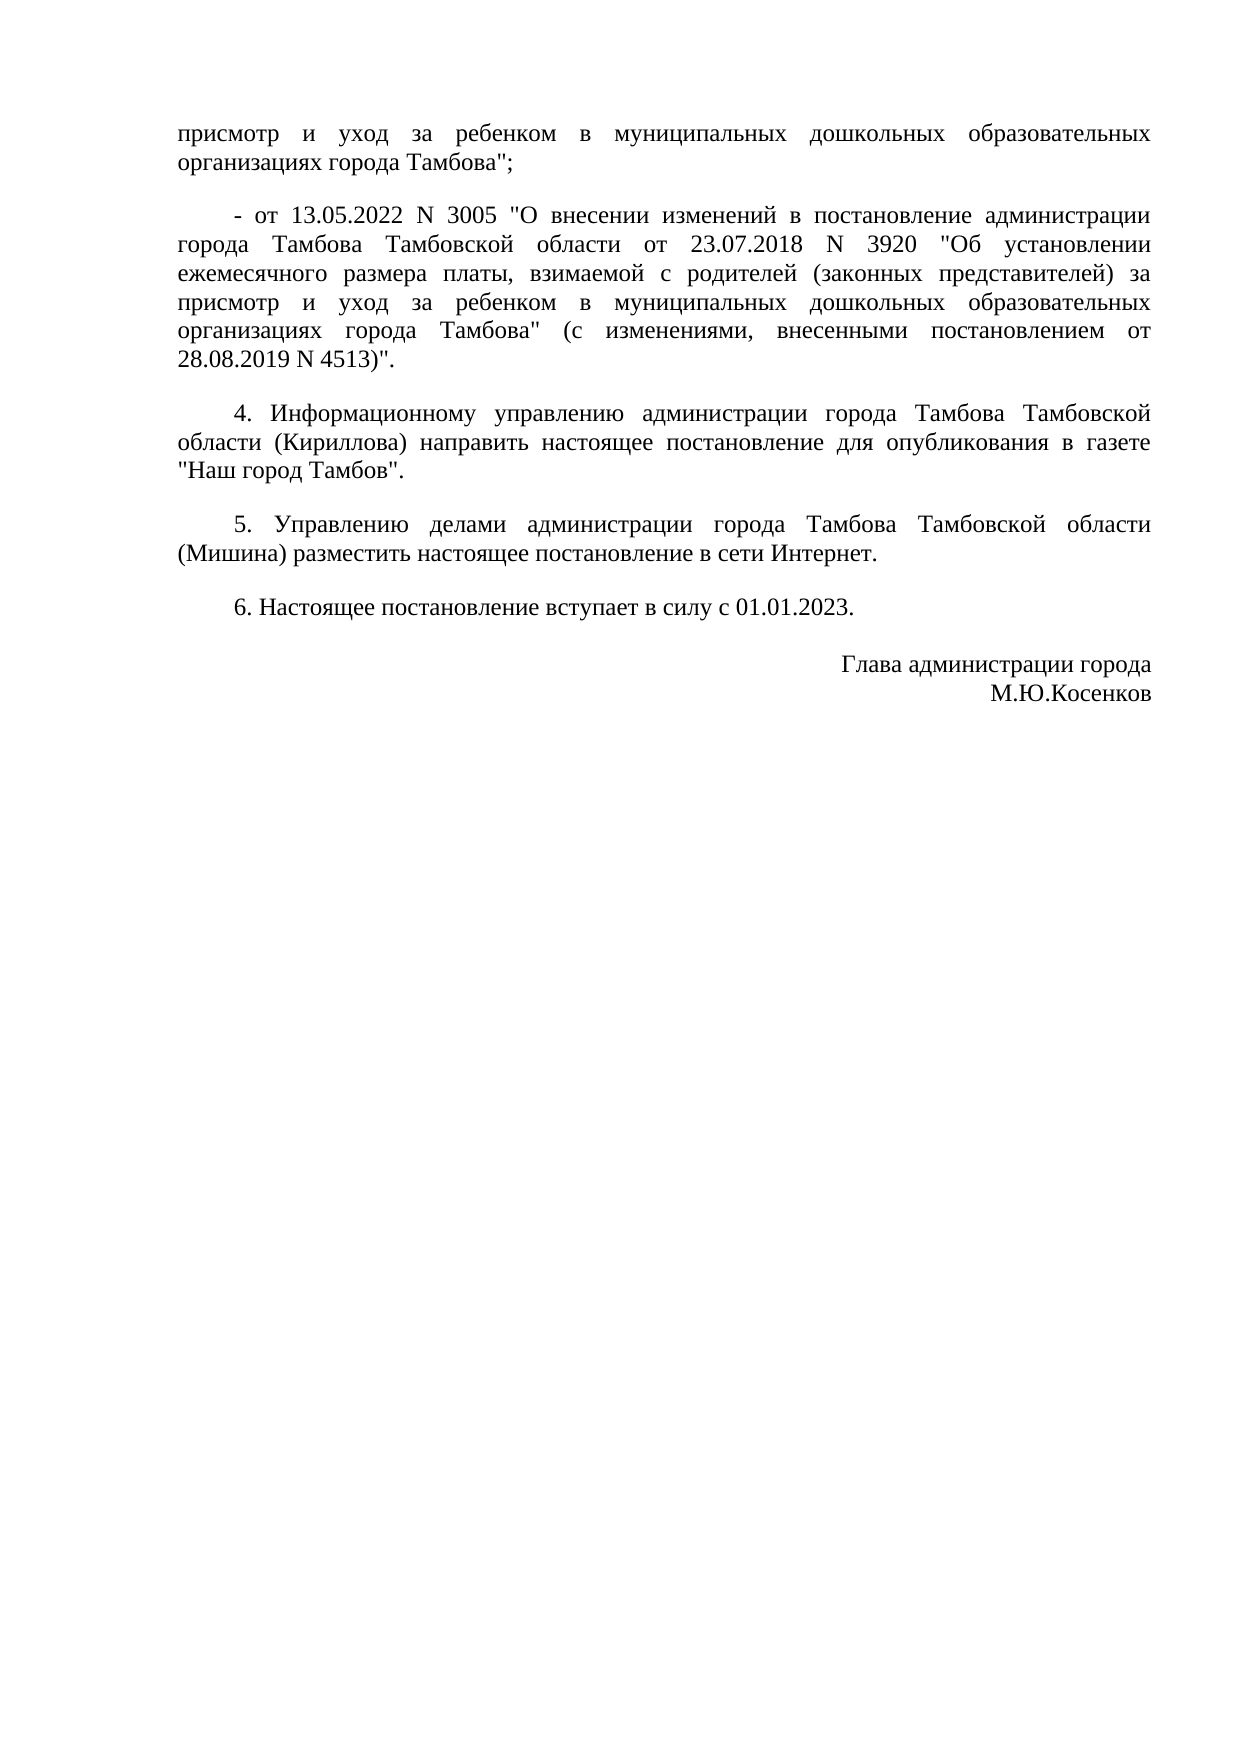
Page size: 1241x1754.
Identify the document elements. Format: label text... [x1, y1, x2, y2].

text - от 13.05.2022 N 3005 "О внесении изменений в постановление администрации города Тамбова Тамбовской области от 23.07.2018 N 3920 "Об установлении ежемесячного размера платы, взимаемой с родителей (законных представителей) за присмотр и уход за ребенком в муниципальных дошкольных образовательных организациях города Тамбова" (с изменениями, внесенными постановлением от 28.08.2019 N 4513)". [177, 201, 1152, 373]
text присмотр и уход за ребенком в муниципальных дошкольных образовательных организациях города Тамбова"; [177, 118, 1152, 176]
text Глава администрации города [177, 649, 1152, 678]
text 5. Управлению делами администрации города Тамбова Тамбовской области (Мишина) разместить настоящее постановление в сети Интернет. [177, 509, 1152, 567]
text 4. Информационному управлению администрации города Тамбова Тамбовской области (Кириллова) направить настоящее постановление для опубликования в газете "Наш город Тамбов". [177, 398, 1152, 484]
text М.Ю.Косенков [177, 678, 1152, 707]
text 6. Настоящее постановление вступает в силу с 01.01.2023. [177, 592, 1152, 621]
